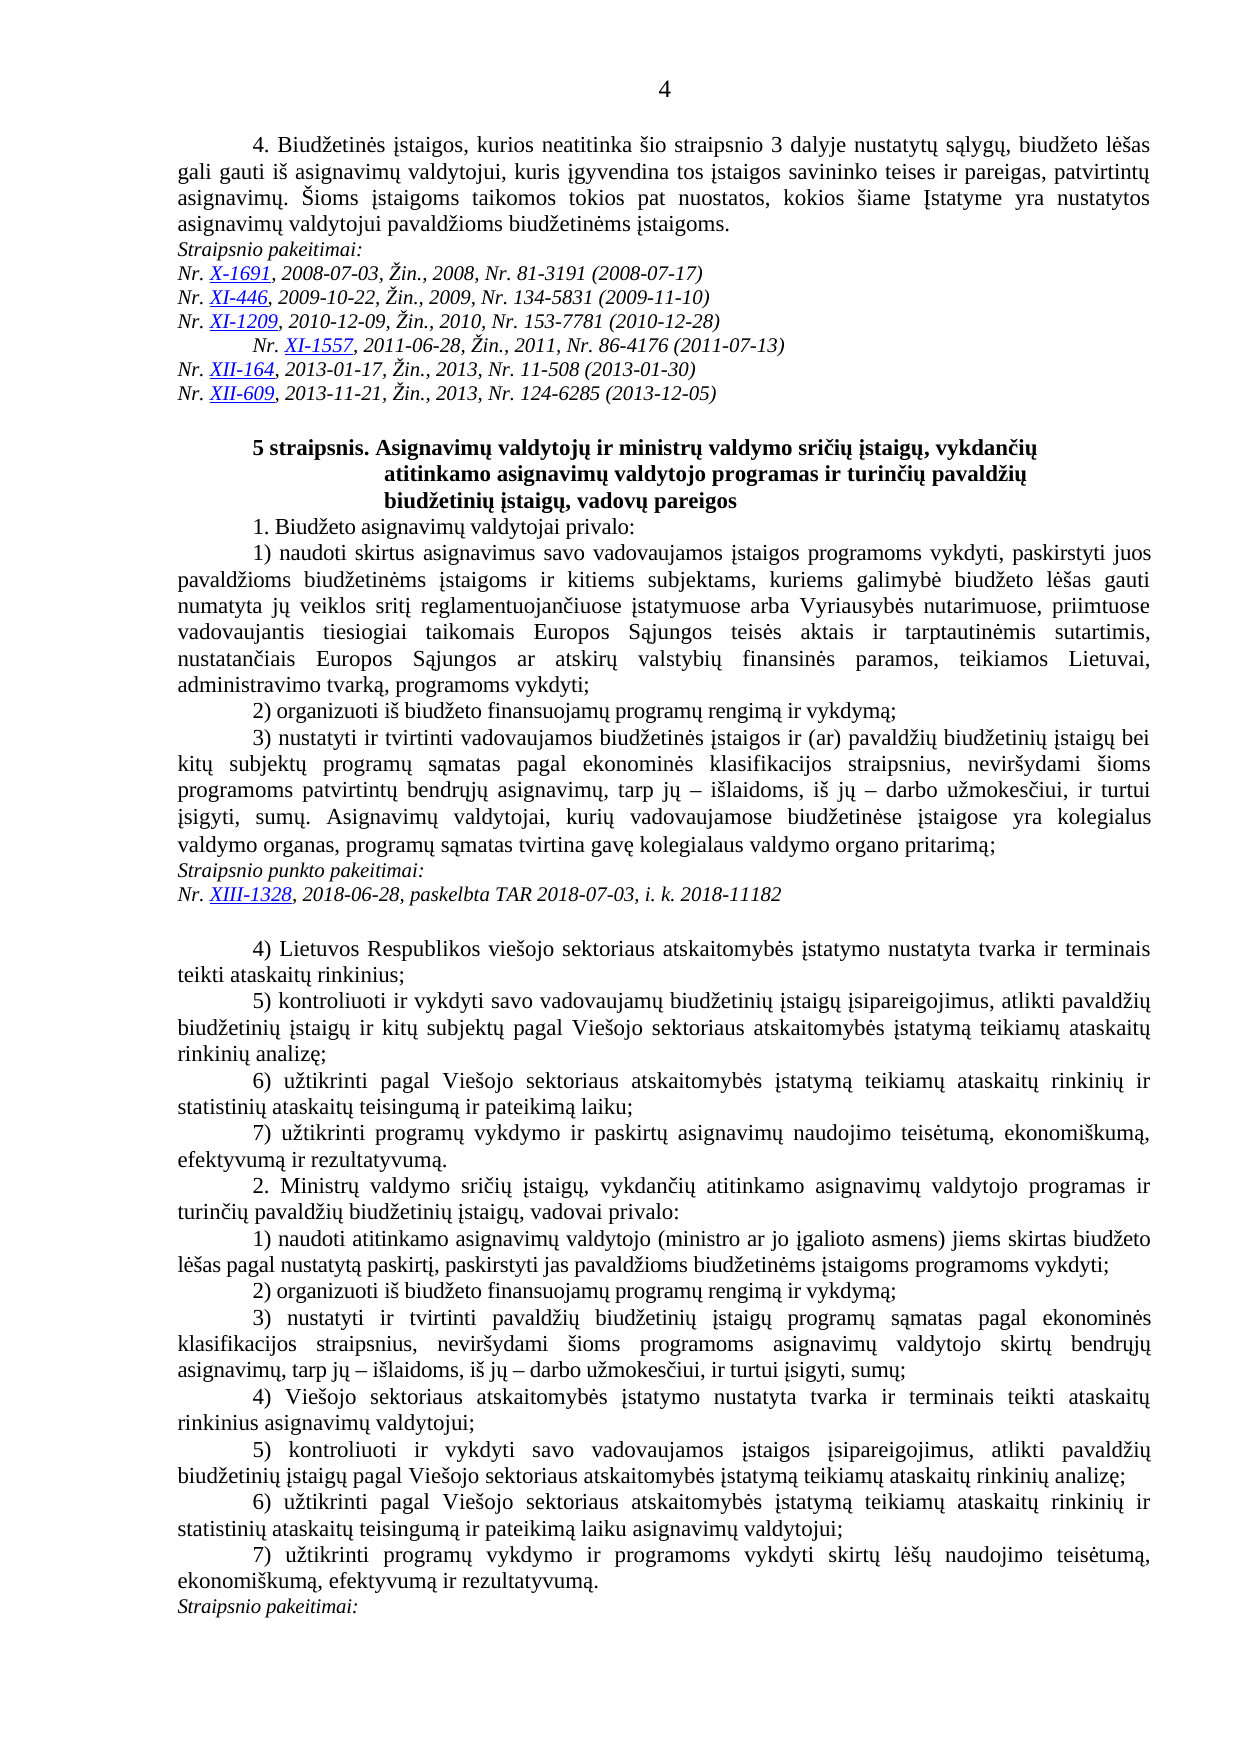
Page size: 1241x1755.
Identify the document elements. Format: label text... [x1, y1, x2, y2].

text Straipsnio pakeitimai: [177, 237, 1152, 261]
text 7) užtikrinti programų vykdymo ir paskirtų asignavimų naudojimo teisėtumą, ekonomiškumą, efektyvumą ir rezultatyvumą. [177, 1119, 1152, 1172]
text Nr. XII-609, 2013-11-21, Žin., 2013, Nr. 124-6285 (2013-12-05) [177, 381, 1152, 405]
text Nr. XI-1557, 2011-06-28, Žin., 2011, Nr. 86-4176 (2011-07-13) [252, 333, 1152, 357]
text Nr. X-1691, 2008-07-03, Žin., 2008, Nr. 81-3191 (2008-07-17) [177, 261, 1152, 285]
text 5) kontroliuoti ir vykdyti savo vadovaujamos įstaigos įsipareigojimus, atlikti pavaldžių biudžetinių įstaigų pagal Viešojo sektoriaus atskaitomybės įstatymą teikiamų ataskaitų rinkinių analizę; [177, 1436, 1152, 1488]
text 2) organizuoti iš biudžeto finansuojamų programų rengimą ir vykdymą; [177, 697, 1152, 724]
text 4) Lietuvos Respublikos viešojo sektoriaus atskaitomybės įstatymo nustatyta tvarka ir terminais teikti ataskaitų rinkinius; [177, 935, 1152, 988]
text Nr. XI-1209, 2010-12-09, Žin., 2010, Nr. 153-7781 (2010-12-28) [177, 309, 1152, 333]
text 2) organizuoti iš biudžeto finansuojamų programų rengimą ir vykdymą; [177, 1277, 1152, 1304]
text Straipsnio pakeitimai: [177, 1594, 1152, 1618]
text atitinkamo asignavimų valdytojo programas ir turinčių pavaldžių [177, 460, 1152, 487]
text 3) nustatyti ir tvirtinti vadovaujamos biudžetinės įstaigos ir (ar) pavaldžių biudžetinių įstaigų bei kitų subjektų programų sąmatas pagal ekonominės klasifikacijos straipsnius, neviršydami šioms programoms patvirtintų bendrųjų asignavimų, tarp jų – išlaidoms, iš jų – darbo užmokesčiui, ir turtui įsigyti, sumų. Asignavimų valdytojai, kurių vadovaujamose biudžetinėse įstaigose yra kolegialus valdymo organas, programų sąmatas tvirtina gavę kolegialaus valdymo organo pritarimą; [177, 724, 1152, 858]
text 4) Viešojo sektoriaus atskaitomybės įstatymo nustatyta tvarka ir terminais teikti ataskaitų rinkinius asignavimų valdytojui; [177, 1383, 1152, 1436]
text 4. Biudžetinės įstaigos, kurios neatitinka šio straipsnio 3 dalyje nustatytų sąlygų, biudžeto lėšas gali gauti iš asignavimų valdytojui, kuris įgyvendina tos įstaigos savininko teises ir pareigas, patvirtintų asignavimų. Šioms įstaigoms taikomos tokios pat nuostatos, kokios šiame Įstatyme yra nustatytos asignavimų valdytojui pavaldžioms biudžetinėms įstaigoms. [177, 131, 1152, 237]
text 6) užtikrinti pagal Viešojo sektoriaus atskaitomybės įstatymą teikiamų ataskaitų rinkinių ir statistinių ataskaitų teisingumą ir pateikimą laiku; [177, 1067, 1152, 1119]
text 1. Biudžeto asignavimų valdytojai privalo: [177, 513, 1152, 539]
text 3) nustatyti ir tvirtinti pavaldžių biudžetinių įstaigų programų sąmatas pagal ekonominės klasifikacijos straipsnius, neviršydami šioms programoms asignavimų valdytojo skirtų bendrųjų asignavimų, tarp jų – išlaidoms, iš jų – darbo užmokesčiui, ir turtui įsigyti, sumų; [177, 1304, 1152, 1383]
text 1) naudoti skirtus asignavimus savo vadovaujamos įstaigos programoms vykdyti, paskirstyti juos pavaldžioms biudžetinėms įstaigoms ir kitiems subjektams, kuriems galimybė biudžeto lėšas gauti numatyta jų veiklos sritį reglamentuojančiuose įstatymuose arba Vyriausybės nutarimuose, priimtuose vadovaujantis tiesiogiai taikomais Europos Sąjungos teisės aktais ir tarptautinėmis sutartimis, nustatančiais Europos Sąjungos ar atskirų valstybių finansinės paramos, teikiamos Lietuvai, administravimo tvarką, programoms vykdyti; [177, 539, 1152, 697]
text 7) užtikrinti programų vykdymo ir programoms vykdyti skirtų lėšų naudojimo teisėtumą, ekonomiškumą, efektyvumą ir rezultatyvumą. [177, 1541, 1152, 1594]
text 2. Ministrų valdymo sričių įstaigų, vykdančių atitinkamo asignavimų valdytojo programas ir turinčių pavaldžių biudžetinių įstaigų, vadovai privalo: [177, 1172, 1152, 1225]
text biudžetinių įstaigų, vadovų pareigos [177, 487, 1152, 513]
text Nr. XII-164, 2013-01-17, Žin., 2013, Nr. 11-508 (2013-01-30) [177, 357, 1152, 381]
text Nr. XI-446, 2009-10-22, Žin., 2009, Nr. 134-5831 (2009-11-10) [177, 285, 1152, 309]
text 5) kontroliuoti ir vykdyti savo vadovaujamų biudžetinių įstaigų įsipareigojimus, atlikti pavaldžių biudžetinių įstaigų ir kitų subjektų pagal Viešojo sektoriaus atskaitomybės įstatymą teikiamų ataskaitų rinkinių analizę; [177, 988, 1152, 1067]
text Nr. XIII-1328, 2018-06-28, paskelbta TAR 2018-07-03, i. k. 2018-11182 [177, 882, 1152, 906]
text 1) naudoti atitinkamo asignavimų valdytojo (ministro ar jo įgalioto asmens) jiems skirtas biudžeto lėšas pagal nustatytą paskirtį, paskirstyti jas pavaldžioms biudžetinėms įstaigoms programoms vykdyti; [177, 1225, 1152, 1277]
text 6) užtikrinti pagal Viešojo sektoriaus atskaitomybės įstatymą teikiamų ataskaitų rinkinių ir statistinių ataskaitų teisingumą ir pateikimą laiku asignavimų valdytojui; [177, 1488, 1152, 1541]
text 5 straipsnis. Asignavimų valdytojų ir ministrų valdymo sričių įstaigų, vykdančių [177, 434, 1152, 460]
text Straipsnio punkto pakeitimai: [177, 858, 1152, 882]
